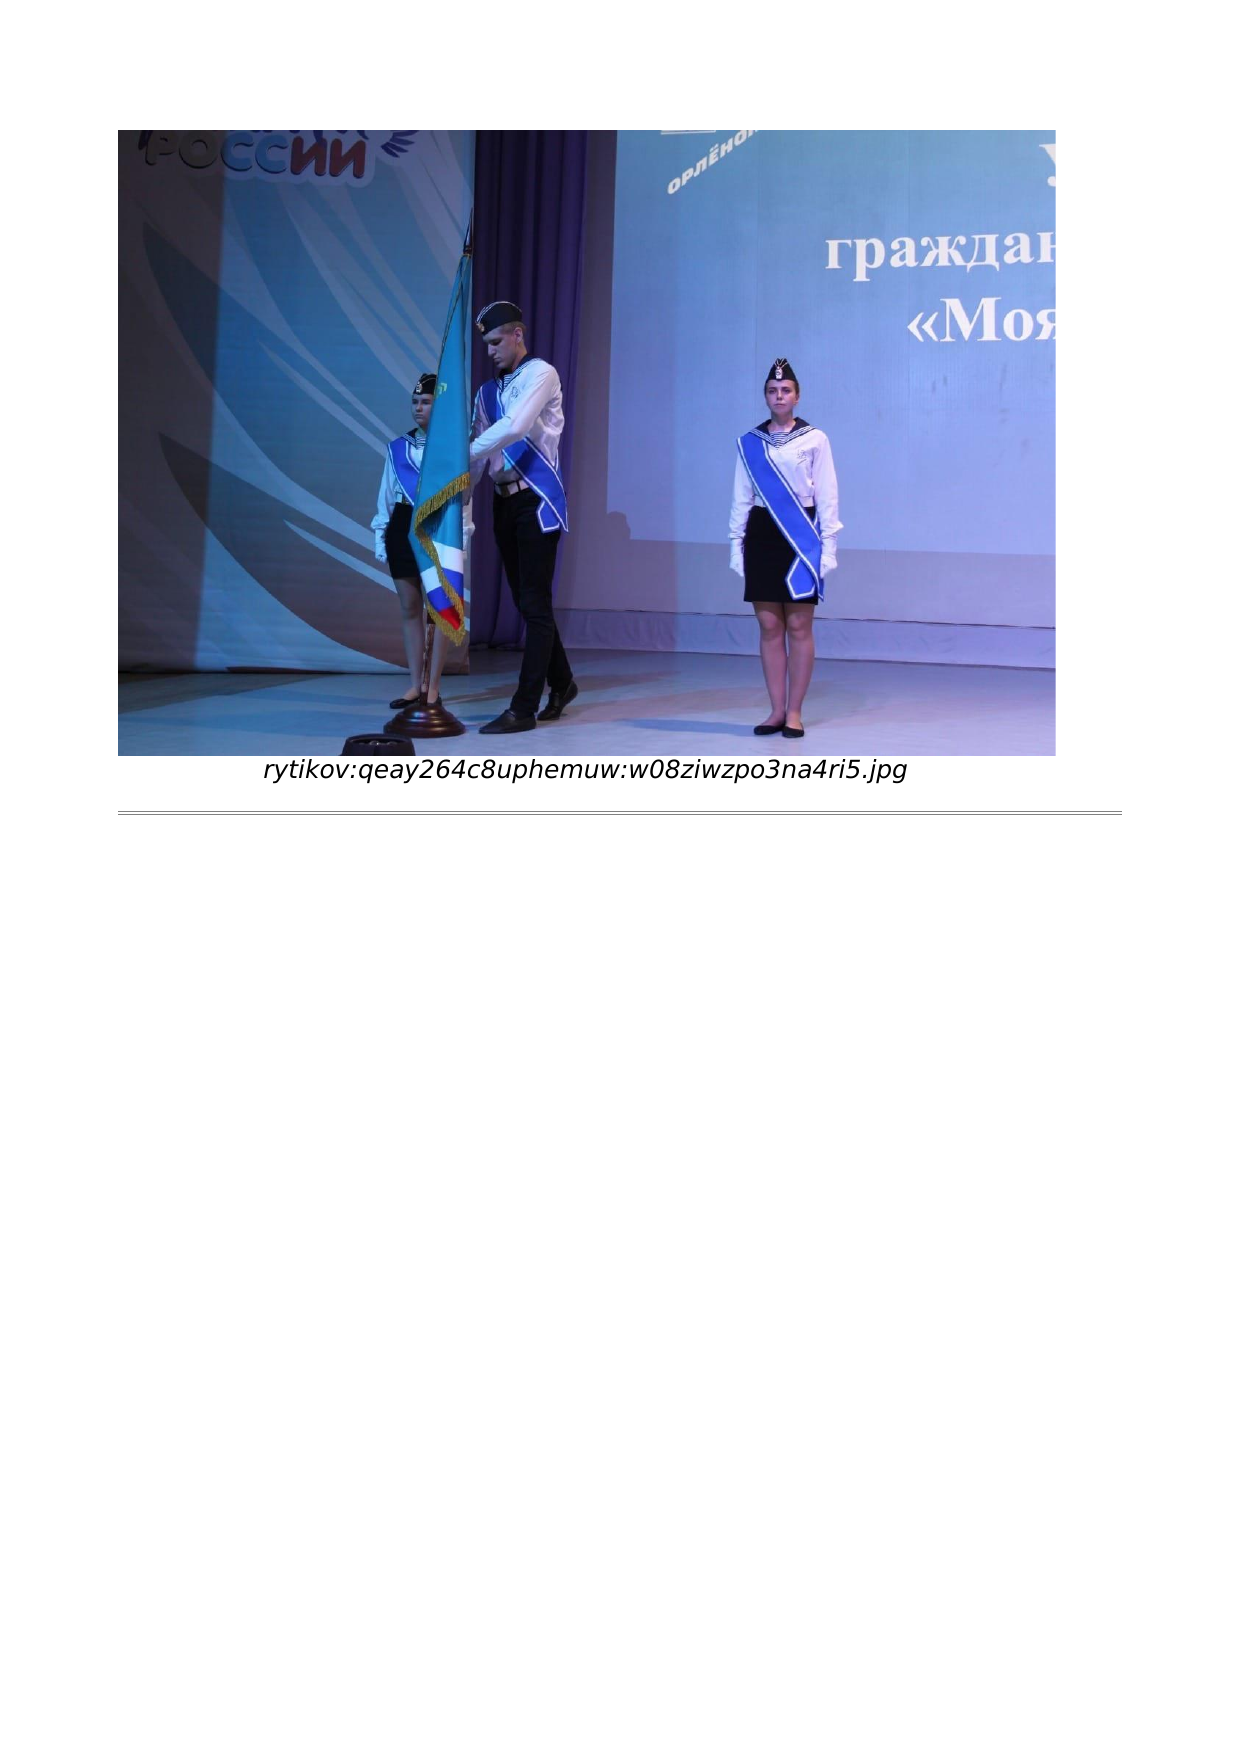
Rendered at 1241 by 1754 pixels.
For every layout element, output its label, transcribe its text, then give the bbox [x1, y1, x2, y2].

picture [118, 130, 1056, 756]
text rytikov:qeay264c8uphemuw:w08ziwzpo3na4ri5.jpg [118, 756, 1056, 784]
